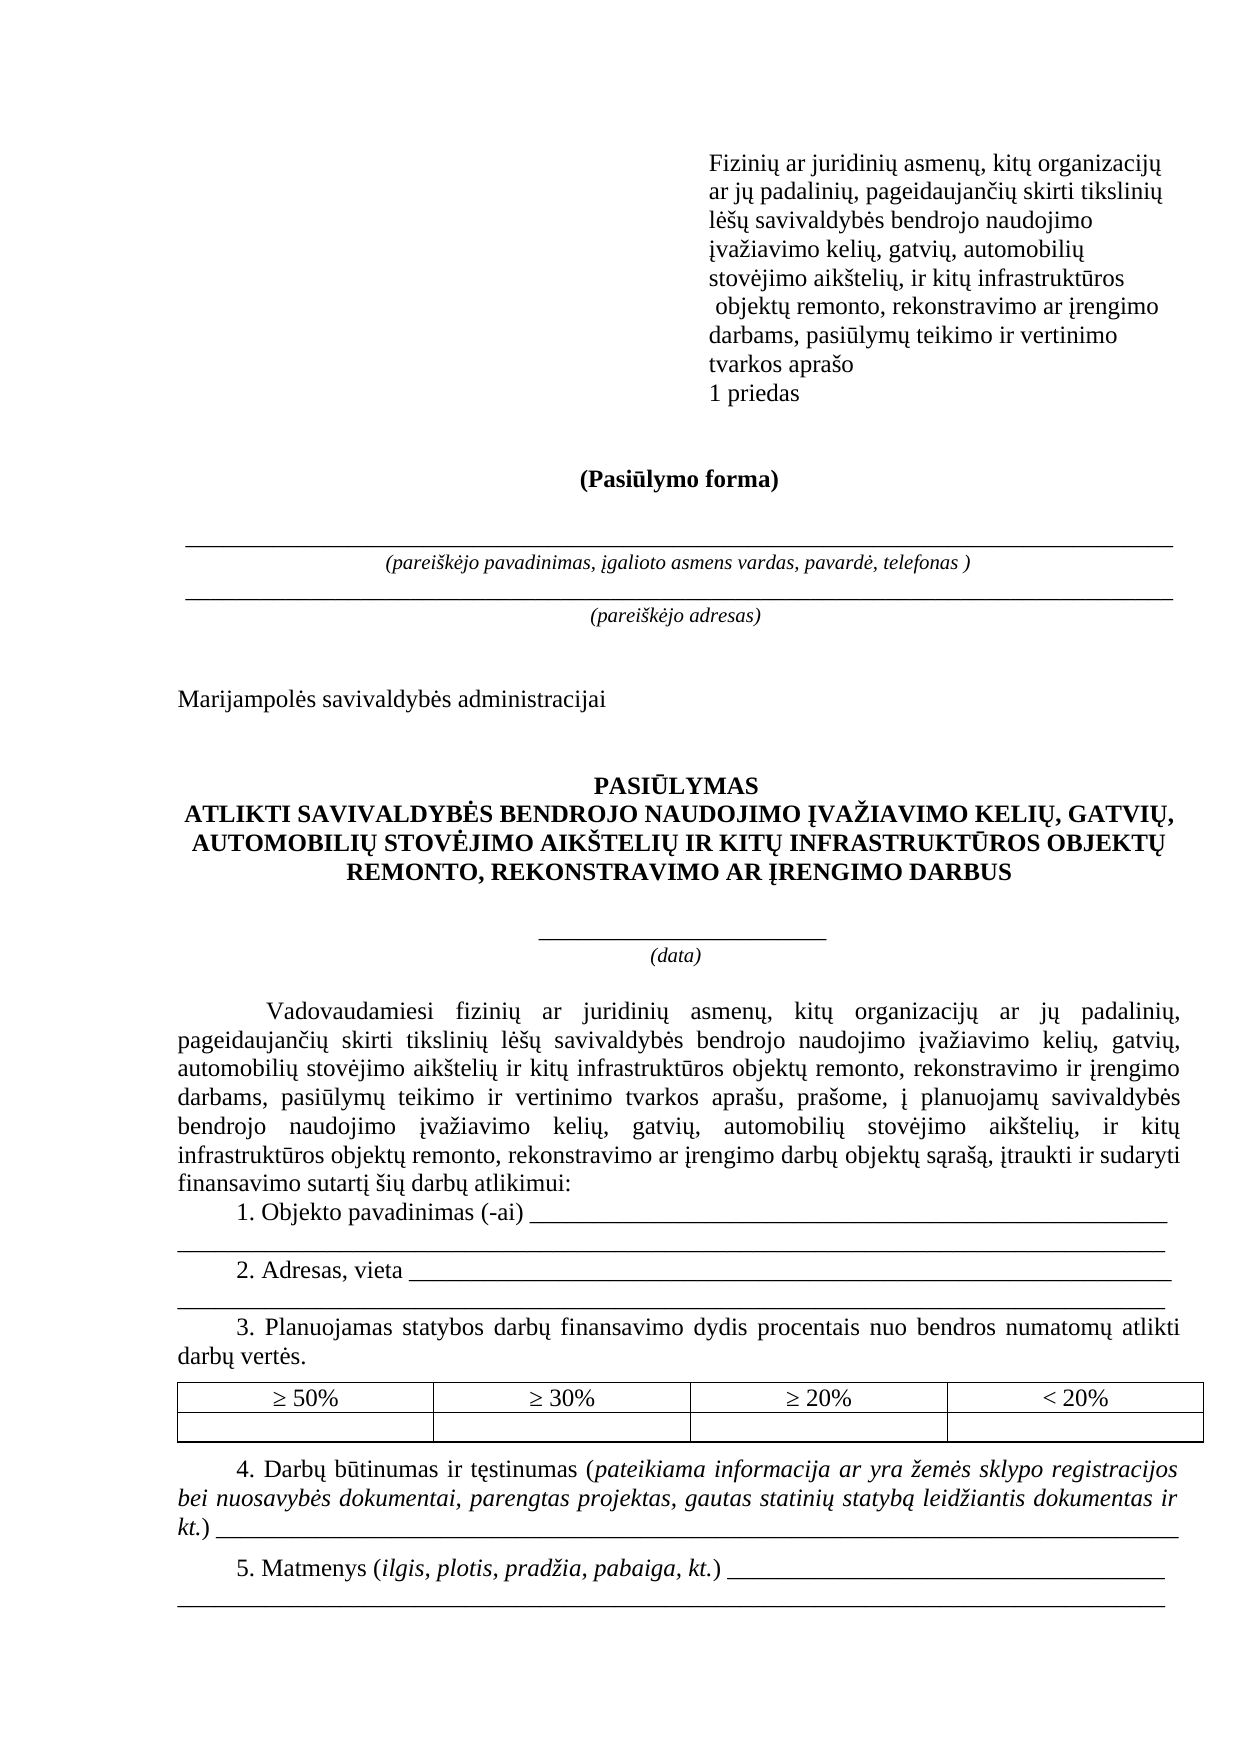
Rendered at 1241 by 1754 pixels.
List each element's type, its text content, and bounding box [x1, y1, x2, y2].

text įvažiavimo kelių, gatvių, automobilių [709, 234, 1181, 263]
text 3. Planuojamas statybos darbų finansavimo dydis procentais nuo bendros numatomų atlikti darbų vertės. [177, 1312, 1181, 1370]
text ATLIKTI SAVIVALDYBĖS BENDROJO NAUDOJIMO ĮVAŽIAVIMO KELIŲ, GATVIŲ, AUTOMOBILIŲ STOVĖJIMO AIKŠTELIŲ IR KITŲ INFRASTRUKTŪROS OBJEKTŲ REMONTO, REKONSTRAVIMO AR ĮRENGIMO DARBUS [177, 799, 1181, 886]
text _______________________________________________________________________________ [177, 1226, 1181, 1255]
text _______________________ [177, 914, 1181, 943]
text 1. Objekto pavadinimas (-ai) ___________________________________________________ [177, 1197, 1181, 1226]
text 4. Darbų būtinumas ir tęstinumas (pateikiama informacija ar yra žemės sklypo registracijos bei nuosavybės dokumentai, parengtas projektas, gautas statinių statybą leidžiantis dokumentas ir kt.) _____________________________________________________________________________ [177, 1454, 1181, 1541]
text tvarkos aprašo [709, 349, 1181, 378]
text lėšų savivaldybės bendrojo naudojimo [709, 205, 1181, 234]
table_header < 20% [948, 1383, 1203, 1412]
text _______________________________________________________________________________ [177, 1581, 1181, 1610]
text 1 priedas [709, 378, 1181, 406]
text PASIŪLYMAS [177, 771, 1181, 799]
text _______________________________________________________________________________ [177, 1283, 1181, 1312]
text _______________________________________________________________________________ [177, 574, 1181, 603]
table_header ≥ 50% [178, 1383, 433, 1412]
text Vadovaudamiesi fizinių ar juridinių asmenų, kitų organizacijų ar jų padalinių, pageidaujančių skirti tikslinių lėšų savivaldybės bendrojo naudojimo įvažiavimo kelių, gatvių, automobilių stovėjimo aikštelių ir kitų infrastruktūros objektų remonto, rekonstravimo ir įrengimo darbams, pasiūlymų teikimo ir vertinimo tvarkos aprašu, prašome, į planuojamų savivaldybės bendrojo naudojimo įvažiavimo kelių, gatvių, automobilių stovėjimo aikštelių, ir kitų infrastruktūros objektų remonto, rekonstravimo ar įrengimo darbų objektų sąrašą, įtraukti ir sudaryti finansavimo sutartį šių darbų atlikimui: [177, 996, 1181, 1197]
text (Pasiūlymo forma) [177, 464, 1181, 493]
table_cell [691, 1413, 947, 1441]
text stovėjimo aikštelių, ir kitų infrastruktūros [709, 263, 1181, 291]
text _______________________________________________________________________________ [177, 521, 1181, 550]
text 5. Matmenys (ilgis, plotis, pradžia, pabaiga, kt.) ___________________________________ [177, 1553, 1181, 1581]
table_cell [178, 1413, 433, 1441]
text (data) [177, 943, 1181, 967]
text Fizinių ar juridinių asmenų, kitų organizacijų [709, 148, 1181, 176]
text 2. Adresas, vieta _____________________________________________________________ [177, 1255, 1181, 1283]
table_cell [948, 1413, 1203, 1441]
text objektų remonto, rekonstravimo ar įrengimo [709, 291, 1181, 320]
text Marijampolės savivaldybės administracijai [177, 684, 1181, 713]
text (pareiškėjo adresas) [177, 603, 1181, 627]
text (pareiškėjo pavadinimas, įgalioto asmens vardas, pavardė, telefonas ) [177, 550, 1181, 574]
table_header ≥ 30% [434, 1383, 690, 1412]
text darbams, pasiūlymų teikimo ir vertinimo [709, 320, 1181, 349]
text ar jų padalinių, pageidaujančių skirti tikslinių [709, 176, 1181, 205]
table_cell [434, 1413, 690, 1441]
table_header ≥ 20% [691, 1383, 947, 1412]
